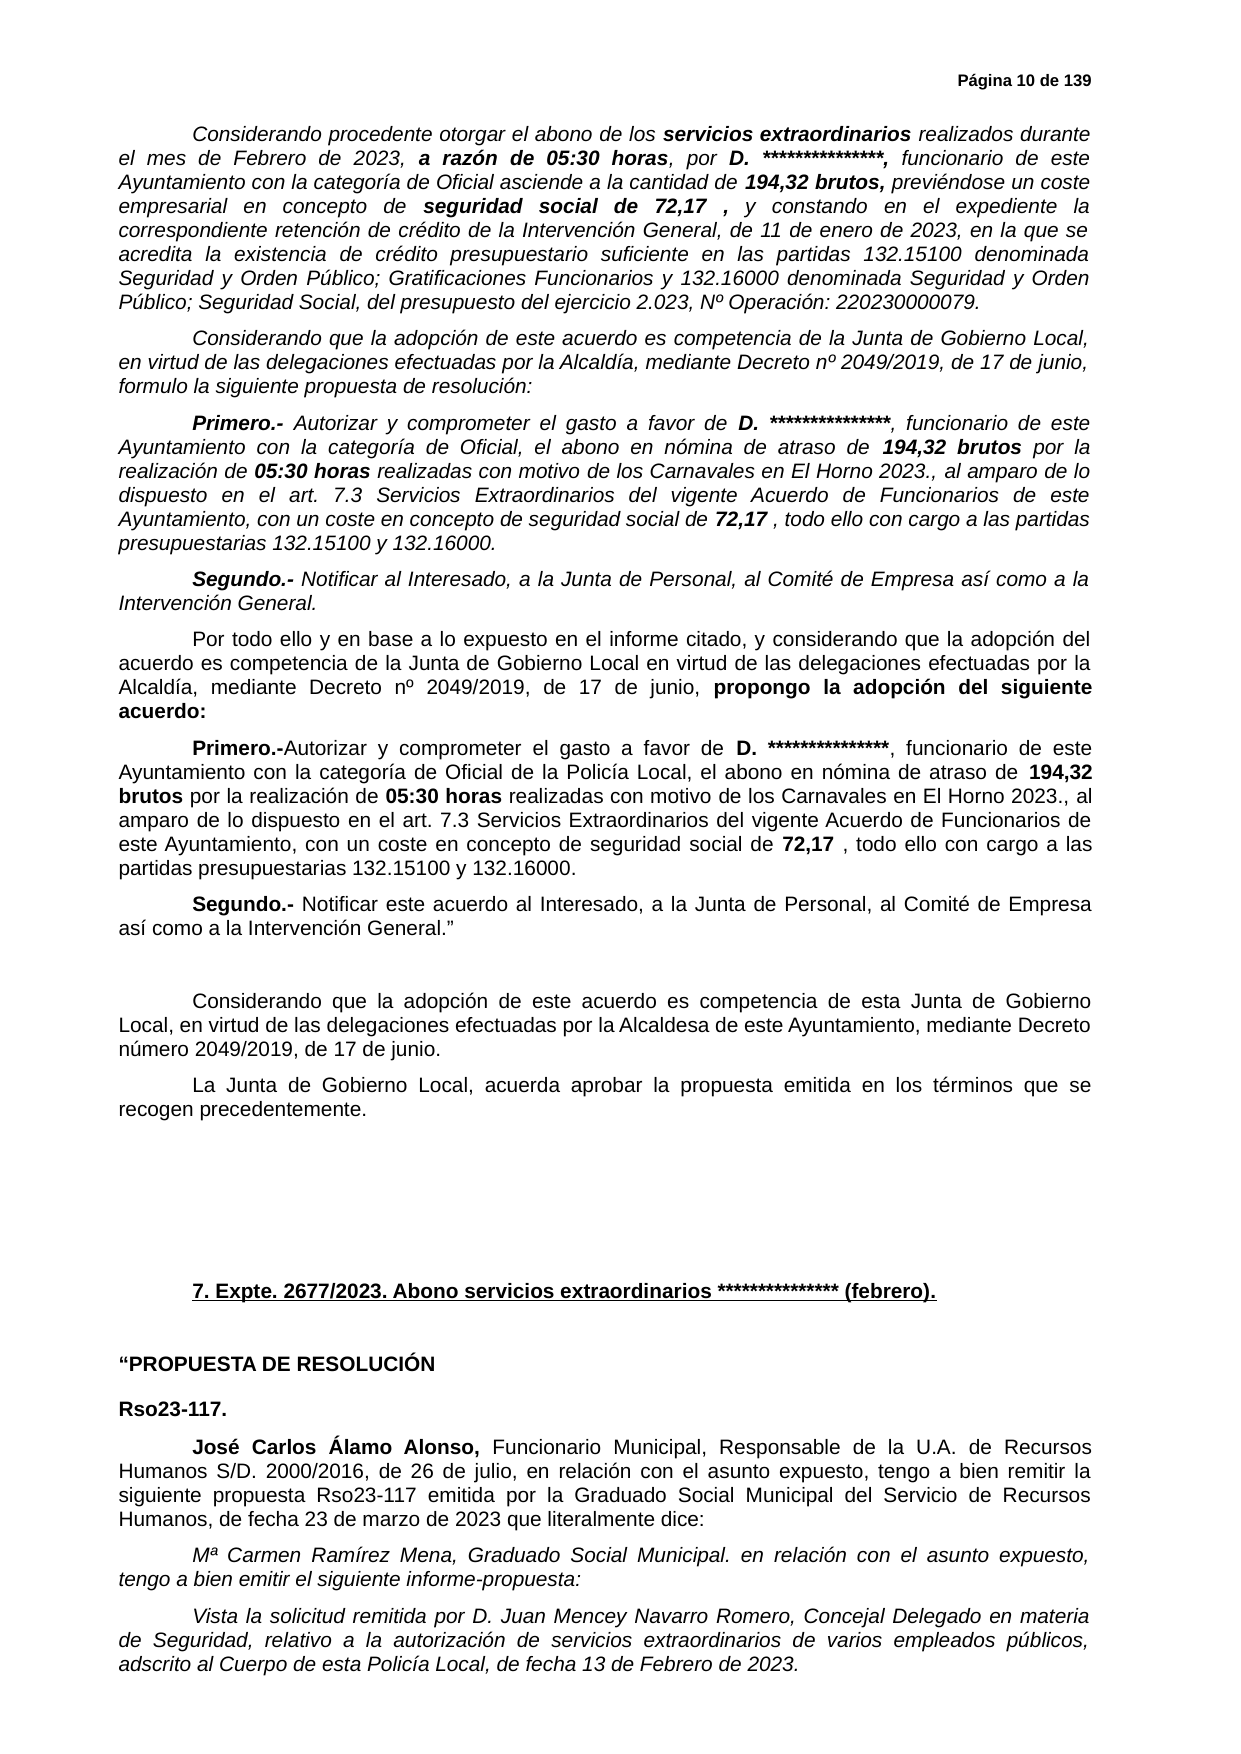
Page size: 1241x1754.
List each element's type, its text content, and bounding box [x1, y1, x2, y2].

text Segundo.- Notificar este acuerdo al Interesado, a la Junta de Personal, al Comité de Empresa así como a la Intervención General.” [118, 892, 1092, 940]
text Por todo ello y en base a lo expuesto en el informe citado, y considerando que la adopción del acuerdo es competencia de la Junta de Gobierno Local en virtud de las delegaciones efectuadas por la Alcaldía, mediante Decreto nº 2049/2019, de 17 de junio, propongo la adopción del siguiente acuerdo: [118, 627, 1092, 723]
text Considerando que la adopción de este acuerdo es competencia de la Junta de Gobierno Local, en virtud de las delegaciones efectuadas por la Alcaldía, mediante Decreto nº 2049/2019, de 17 de junio, formulo la siguiente propuesta de resolución: [118, 326, 1092, 398]
text La Junta de Gobierno Local, acuerda aprobar la propuesta emitida en los términos que se recogen precedentemente. [118, 1073, 1092, 1121]
text Mª Carmen Ramírez Mena, Graduado Social Municipal. en relación con el asunto expuesto, tengo a bien emitir el siguiente informe-propuesta: [118, 1543, 1092, 1591]
text Considerando que la adopción de este acuerdo es competencia de esta Junta de Gobierno Local, en virtud de las delegaciones efectuadas por la Alcaldesa de este Ayuntamiento, mediante Decreto número 2049/2019, de 17 de junio. [118, 989, 1092, 1061]
text Rso23-117. [118, 1389, 1092, 1422]
text Primero.- Autorizar y comprometer el gasto a favor de D. ***************, funcionario de este Ayuntamiento con la categoría de Oficial, el abono en nómina de atraso de 194,32 brutos por la realización de 05:30 horas realizadas con motivo de los Carnavales en El Horno 2023., al amparo de lo dispuesto en el art. 7.3 Servicios Extraordinarios del vigente Acuerdo de Funcionarios de este Ayuntamiento, con un coste en concepto de seguridad social de 72,17 , todo ello con cargo a las partidas presupuestarias 132.15100 y 132.16000. [118, 411, 1092, 554]
text Segundo.- Notificar al Interesado, a la Junta de Personal, al Comité de Empresa así como a la Intervención General. [118, 567, 1092, 615]
text Vista la solicitud remitida por D. Juan Mencey Navarro Romero, Concejal Delegado en materia de Seguridad, relativo a la autorización de servicios extraordinarios de varios empleados públicos, adscrito al Cuerpo de esta Policía Local, de fecha 13 de Febrero de 2023. [118, 1603, 1092, 1675]
text 7. Expte. 2677/2023. Abono servicios extraordinarios *************** (febrero). [118, 1279, 1092, 1303]
text José Carlos Álamo Alonso, Funcionario Municipal, Responsable de la U.A. de Recursos Humanos S/D. 2000/2016, de 26 de julio, en relación con el asunto expuesto, tengo a bien remitir la siguiente propuesta Rso23-117 emitida por la Graduado Social Municipal del Servicio de Recursos Humanos, de fecha 23 de marzo de 2023 que literalmente dice: [118, 1435, 1092, 1531]
text Primero.-Autorizar y comprometer el gasto a favor de D. ***************, funcionario de este Ayuntamiento con la categoría de Oficial de la Policía Local, el abono en nómina de atraso de 194,32 brutos por la realización de 05:30 horas realizadas con motivo de los Carnavales en El Horno 2023., al amparo de lo dispuesto en el art. 7.3 Servicios Extraordinarios del vigente Acuerdo de Funcionarios de este Ayuntamiento, con un coste en concepto de seguridad social de 72,17 , todo ello con cargo a las partidas presupuestarias 132.15100 y 132.16000. [118, 736, 1092, 879]
text “PROPUESTA DE RESOLUCIÓN [118, 1352, 1092, 1376]
text Considerando procedente otorgar el abono de los servicios extraordinarios realizados durante el mes de Febrero de 2023, a razón de 05:30 horas, por D. ***************, funcionario de este Ayuntamiento con la categoría de Oficial asciende a la cantidad de 194,32 brutos, previéndose un coste empresarial en concepto de seguridad social de 72,17 , y constando en el expediente la correspondiente retención de crédito de la Intervención General, de 11 de enero de 2023, en la que se acredita la existencia de crédito presupuestario suficiente en las partidas 132.15100 denominada Seguridad y Orden Público; Gratificaciones Funcionarios y 132.16000 denominada Seguridad y Orden Público; Seguridad Social, del presupuesto del ejercicio 2.023, Nº Operación: 220230000079. [118, 122, 1092, 314]
